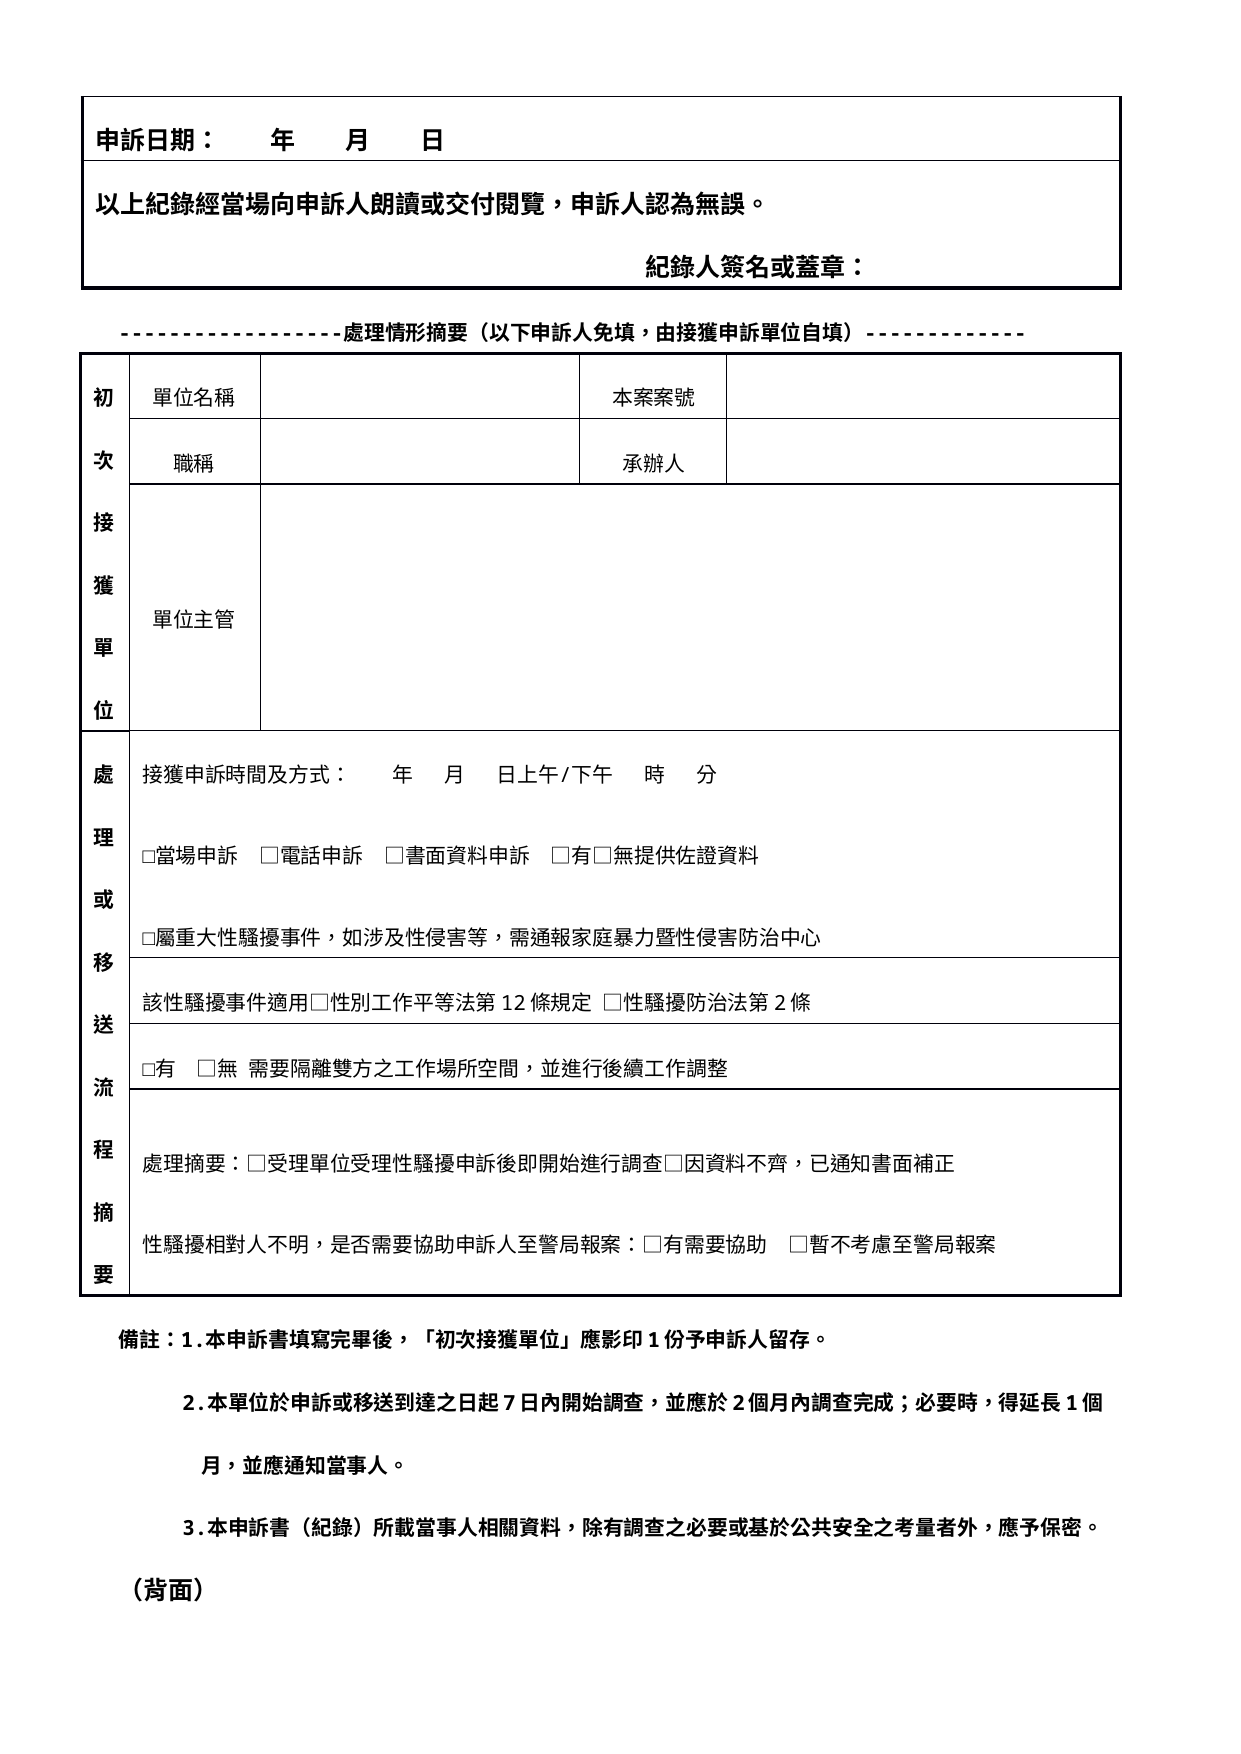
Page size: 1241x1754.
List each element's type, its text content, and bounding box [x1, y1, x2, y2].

table_cell [261, 419, 579, 483]
table_cell 承辦人 [580, 419, 726, 483]
table_cell □有 □無 需要隔離雙方之工作場所空間，並進行後續工作調整 [130, 1024, 1119, 1088]
table_header 本案案號 [580, 355, 726, 418]
text 2.本單位於申訴或移送到達之日起7日內開始調查，並應於2個月內調查完成；必要時，得延長1個月，並應通知當事人。 [182, 1360, 1122, 1485]
table_cell 接獲申訴時間及方式： 年 月 日上午/下午 時 分 □當場申訴 □電話申訴 □書面資料申訴 □有□無提供佐證資料 □屬重大性騷擾事件，如涉及性侵害等，需通報家庭暴力暨性侵害防治中心 [130, 731, 1119, 957]
table_cell 處理摘要：□受理單位受理性騷擾申訴後即開始進行調查□因資料不齊，已通知書面補正 性騷擾相對人不明，是否需要協助申訴人至警局報案：□有需要協助 □暫不考慮至警局報案 [130, 1090, 1119, 1294]
text 備註：1.本申訴書填寫完畢後，「初次接獲單位」應影印1份予申訴人留存。 [118, 1297, 1122, 1360]
table_cell 以上紀錄經當場向申訴人朗讀或交付閱覽，申訴人認為無誤。 紀錄人簽名或蓋章： [84, 161, 1119, 286]
table_cell 單位主管 [130, 485, 260, 730]
text （背面） [118, 1547, 1122, 1610]
table_header 單位名稱 [130, 355, 260, 418]
table_cell 處理或移送流程摘要 [82, 732, 129, 1294]
table_header [727, 355, 1119, 418]
table_cell 該性騷擾事件適用□性別工作平等法第12條規定 □性騷擾防治法第2條 [130, 958, 1119, 1022]
table_header 初次接獲單位 [82, 355, 129, 730]
text ------------------處理情形摘要（以下申訴人免填，由接獲申訴單位自填）------------- [118, 290, 1122, 352]
table_cell [261, 485, 1119, 730]
table_cell 申訴日期： 年 月 日 [84, 97, 1119, 160]
table_cell 職稱 [130, 419, 260, 483]
table_cell [727, 419, 1119, 483]
text 3.本申訴書（紀錄）所載當事人相關資料，除有調查之必要或基於公共安全之考量者外，應予保密。 [182, 1485, 1122, 1547]
table_header [261, 355, 579, 418]
